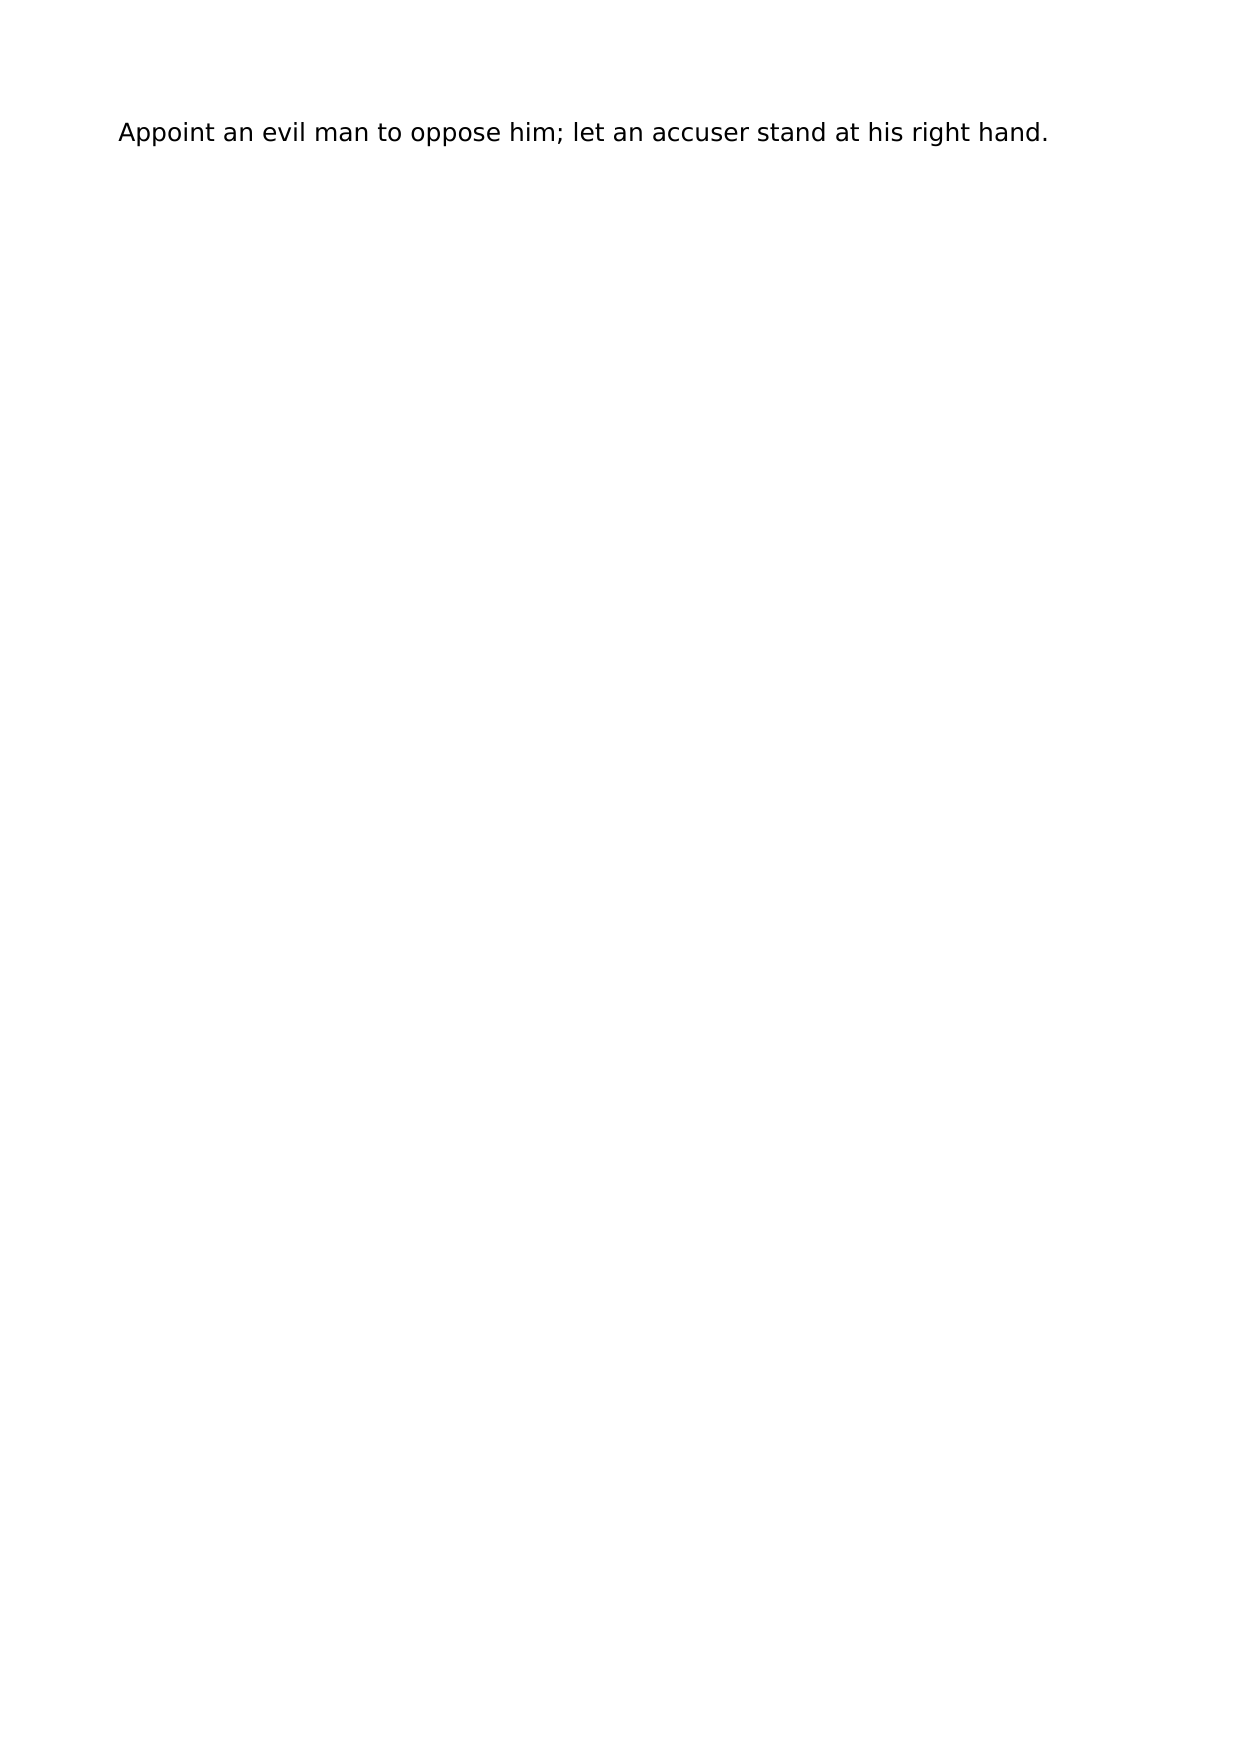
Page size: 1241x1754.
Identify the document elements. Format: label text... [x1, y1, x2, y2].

text Appoint an evil man to oppose him; let an accuser stand at his right hand. [118, 118, 1122, 147]
